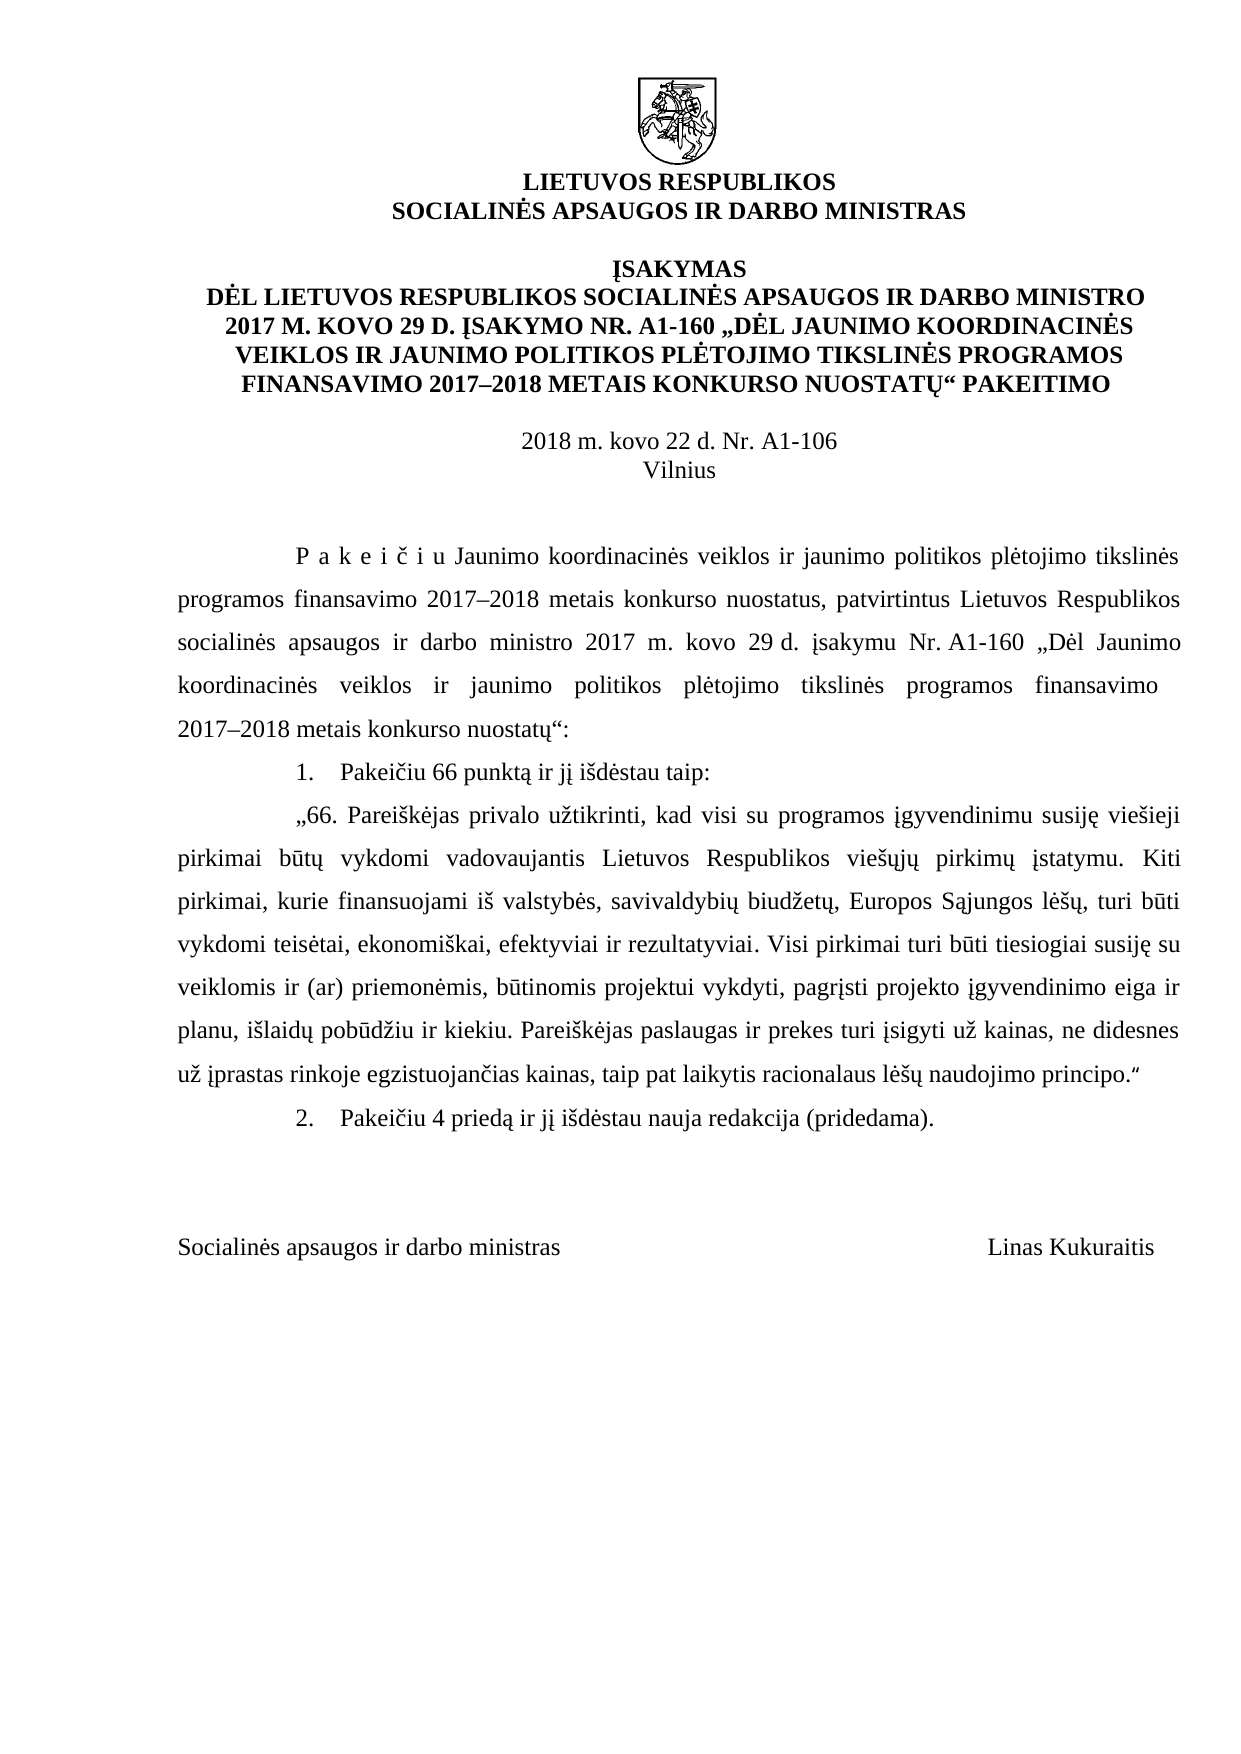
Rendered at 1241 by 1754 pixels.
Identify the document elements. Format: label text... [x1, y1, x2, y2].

text P a k e i č i u Jaunimo koordinacinės veiklos ir jaunimo politikos plėtojimo tikslinės programos finansavimo 2017–2018 metais konkurso nuostatus, patvirtintus Lietuvos Respublikos socialinės apsaugos ir darbo ministro 2017 m. kovo 29 d. įsakymu Nr. A1-160 „Dėl Jaunimo koordinacinės veiklos ir jaunimo politikos plėtojimo tikslinės programos finansavimo 2017–2018 metais konkurso nuostatų“: [177, 541, 1181, 742]
text 2. Pakeičiu 4 priedą ir jį išdėstau nauja redakcija (pridedama). [177, 1103, 1181, 1132]
text Vilnius [177, 455, 1181, 484]
text 1. Pakeičiu 66 punktą ir jį išdėstau taip: [177, 757, 1181, 786]
text „66. Pareiškėjas privalo užtikrinti, kad visi su programos įgyvendinimu susiję viešieji pirkimai būtų vykdomi vadovaujantis Lietuvos Respublikos viešųjų pirkimų įstatymu. Kiti pirkimai, kurie finansuojami iš valstybės, savivaldybių biudžetų, Europos Sąjungos lėšų, turi būti vykdomi teisėtai, ekonomiškai, efektyviai ir rezultatyviai. Visi pirkimai turi būti tiesiogiai susiję su veiklomis ir (ar) priemonėmis, būtinomis projektui vykdyti, pagrįsti projekto įgyvendinimo eiga ir planu, išlaidų pobūdžiu ir kiekiu. Pareiškėjas paslaugas ir prekes turi įsigyti už kainas, ne didesnes už įprastas rinkoje egzistuojančias kainas, taip pat laikytis racionalaus lėšų naudojimo principo.“ [177, 800, 1181, 1088]
text DĖL LIETUVOS RESPUBLIKOS SOCIALINĖS APSAUGOS IR DARBO MINISTRO 2017 M. KOVO 29 D. ĮSAKYMO NR. A1-160 „DĖL JAUNIMO KOORDINACINĖS VEIKLOS IR JAUNIMO POLITIKOS PLĖTOJIMO TIKSLINĖS PROGRAMOS FINANSAVIMO 2017–2018 METAIS KONKURSO NUOSTATŲ“ PAKEITIMO [177, 282, 1181, 397]
text ĮSAKYMAS [177, 254, 1181, 282]
text LIETUVOS RESPUBLIKOS [177, 167, 1181, 196]
text SOCIALINĖS APSAUGOS IR DARBO MINISTRAS [177, 196, 1181, 225]
text 2018 m. kovo 22 d. Nr. A1-106 [177, 426, 1181, 455]
text Socialinės apsaugos ir darbo ministras Linas Kukuraitis [177, 1232, 1181, 1261]
